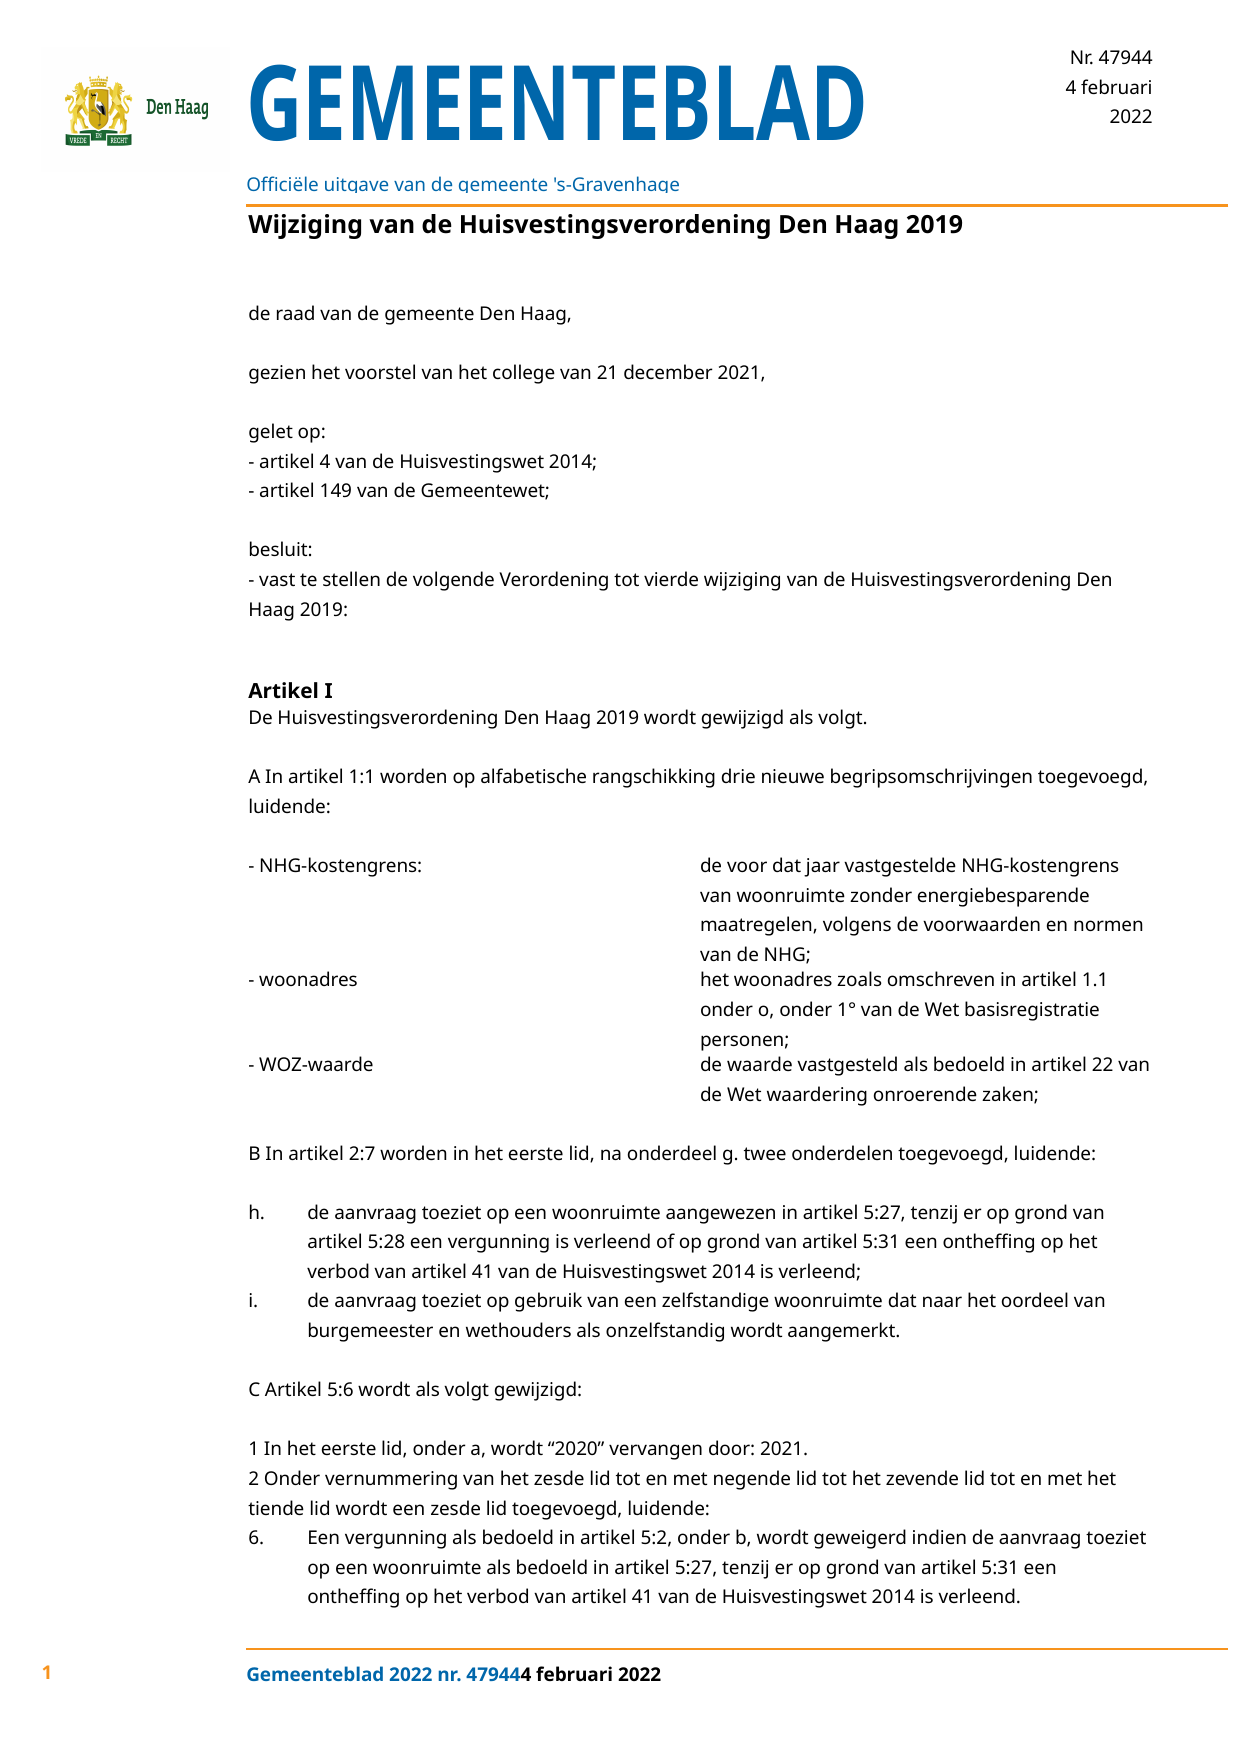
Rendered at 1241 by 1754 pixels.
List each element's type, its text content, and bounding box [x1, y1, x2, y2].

text De Huisvestingsverordening Den Haag 2019 wordt gewijzigd als volgt. [248, 704, 1152, 730]
table_cell - WOZ-waarde [248, 1052, 700, 1107]
text B In artikel 2:7 worden in het eerste lid, na onderdeel g. twee onderdelen toegevoegd, luidende: [248, 1140, 1152, 1165]
text A In artikel 1:1 worden op alfabetische rangschikking drie nieuwe begripsomschrijvingen toegevoegd, luidende: [248, 763, 1152, 819]
table_cell de waarde vastgesteld als bedoeld in artikel 22 van de Wet waardering onroerende zaken; [700, 1052, 1152, 1107]
text besluit: [248, 537, 1152, 562]
table_cell - woonadres [248, 967, 700, 1052]
text - vast te stellen de volgende Verordening tot vierde wijziging van de Huisvestingsverordening Den Haag 2019: [248, 566, 1152, 621]
text gelet op: [248, 418, 1152, 444]
text de raad van de gemeente Den Haag, [248, 300, 1152, 326]
picture [41, 47, 231, 172]
table_header de voor dat jaar vastgestelde NHG-kostengrens van woonruimte zonder energiebesparende maatregelen, volgens de voorwaarden en normen van de NHG; [700, 852, 1152, 967]
table_header - NHG-kostengrens: [248, 852, 700, 967]
list Een vergunning als bedoeld in artikel 5:2, onder b, wordt geweigerd indien de aanvraag toeziet op een woonruimte als bedoeld in artikel 5:27, tenzij er op grond van artikel 5:31 een ontheffing op het verbod van artikel 41 van de Huisvestingswet 2014 is verleend. [248, 1524, 1152, 1609]
text Artikel I [248, 676, 1152, 704]
text C Artikel 5:6 wordt als volgt gewijzigd: [248, 1376, 1152, 1402]
text Wijziging van de Huisvestingsverordening Den Haag 2019 [248, 207, 1152, 241]
text gezien het voorstel van het college van 21 december 2021, [248, 359, 1152, 385]
table_cell het woonadres zoals omschreven in artikel 1.1 onder o, onder 1° van de Wet basisregistratie personen; [700, 967, 1152, 1052]
list de aanvraag toeziet op een woonruimte aangewezen in artikel 5:27, tenzij er op grond van artikel 5:28 een vergunning is verleend of op grond van artikel 5:31 een ontheffing op het verbod van artikel 41 van de Huisvestingswet 2014 is verleend; [248, 1199, 1152, 1284]
list de aanvraag toeziet op gebruik van een zelfstandige woonruimte dat naar het oordeel van burgemeester en wethouders als onzelfstandig wordt aangemerkt. [248, 1288, 1152, 1343]
text 1 In het eerste lid, onder a, wordt “2020” vervangen door: 2021. [248, 1436, 1152, 1461]
text - artikel 4 van de Huisvestingswet 2014; [248, 448, 1152, 473]
text 2 Onder vernummering van het zesde lid tot en met negende lid tot het zevende lid tot en met het tiende lid wordt een zesde lid toegevoegd, luidende: [248, 1465, 1152, 1520]
text - artikel 149 van de Gemeentewet; [248, 477, 1152, 503]
